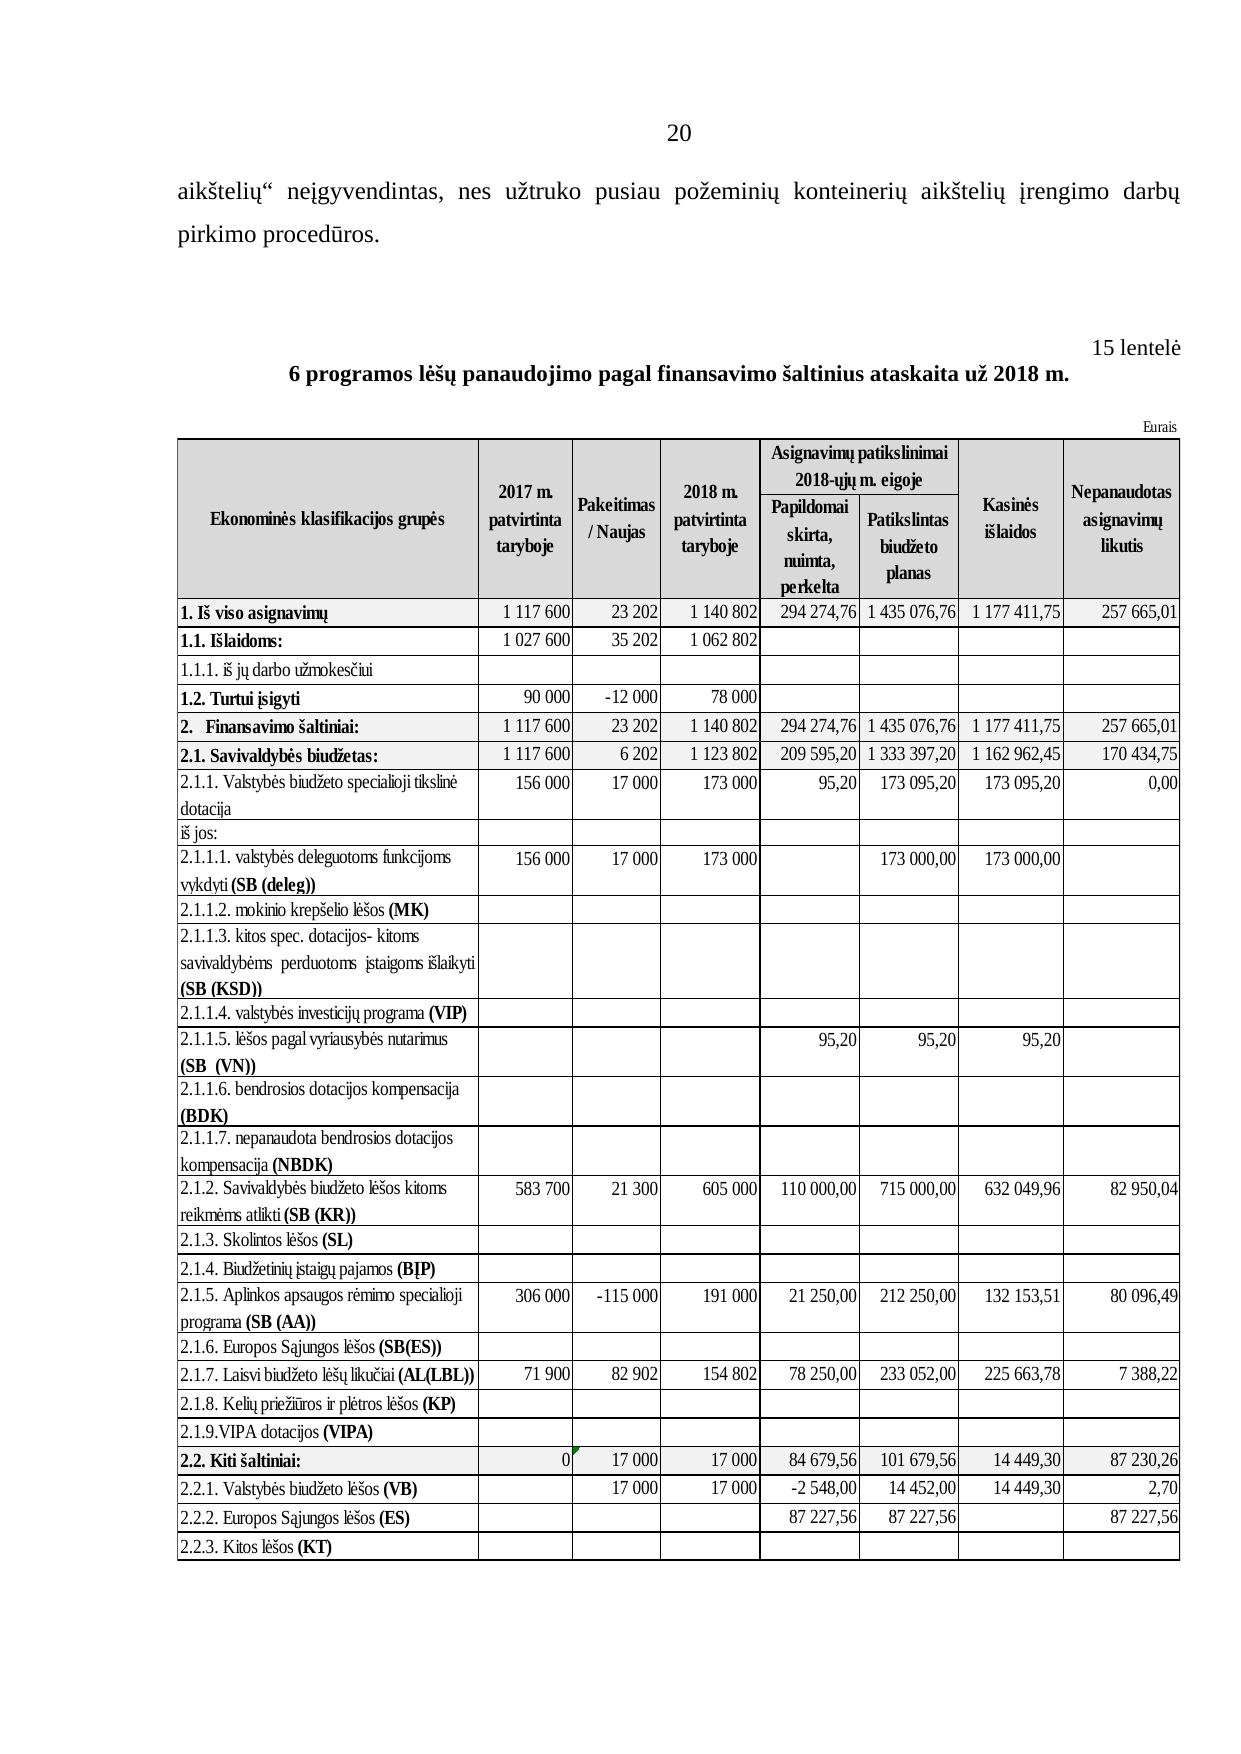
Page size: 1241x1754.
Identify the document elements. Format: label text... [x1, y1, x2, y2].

text 6 programos lėšų panaudojimo pagal finansavimo šaltinius ataskaita už 2018 m. [177, 360, 1181, 387]
text 15 lentelė [177, 334, 1181, 360]
text aikštelių“ neįgyvendintas, nes užtruko pusiau požeminių konteinerių aikštelių įrengimo darbų pirkimo procedūros. [177, 176, 1181, 248]
